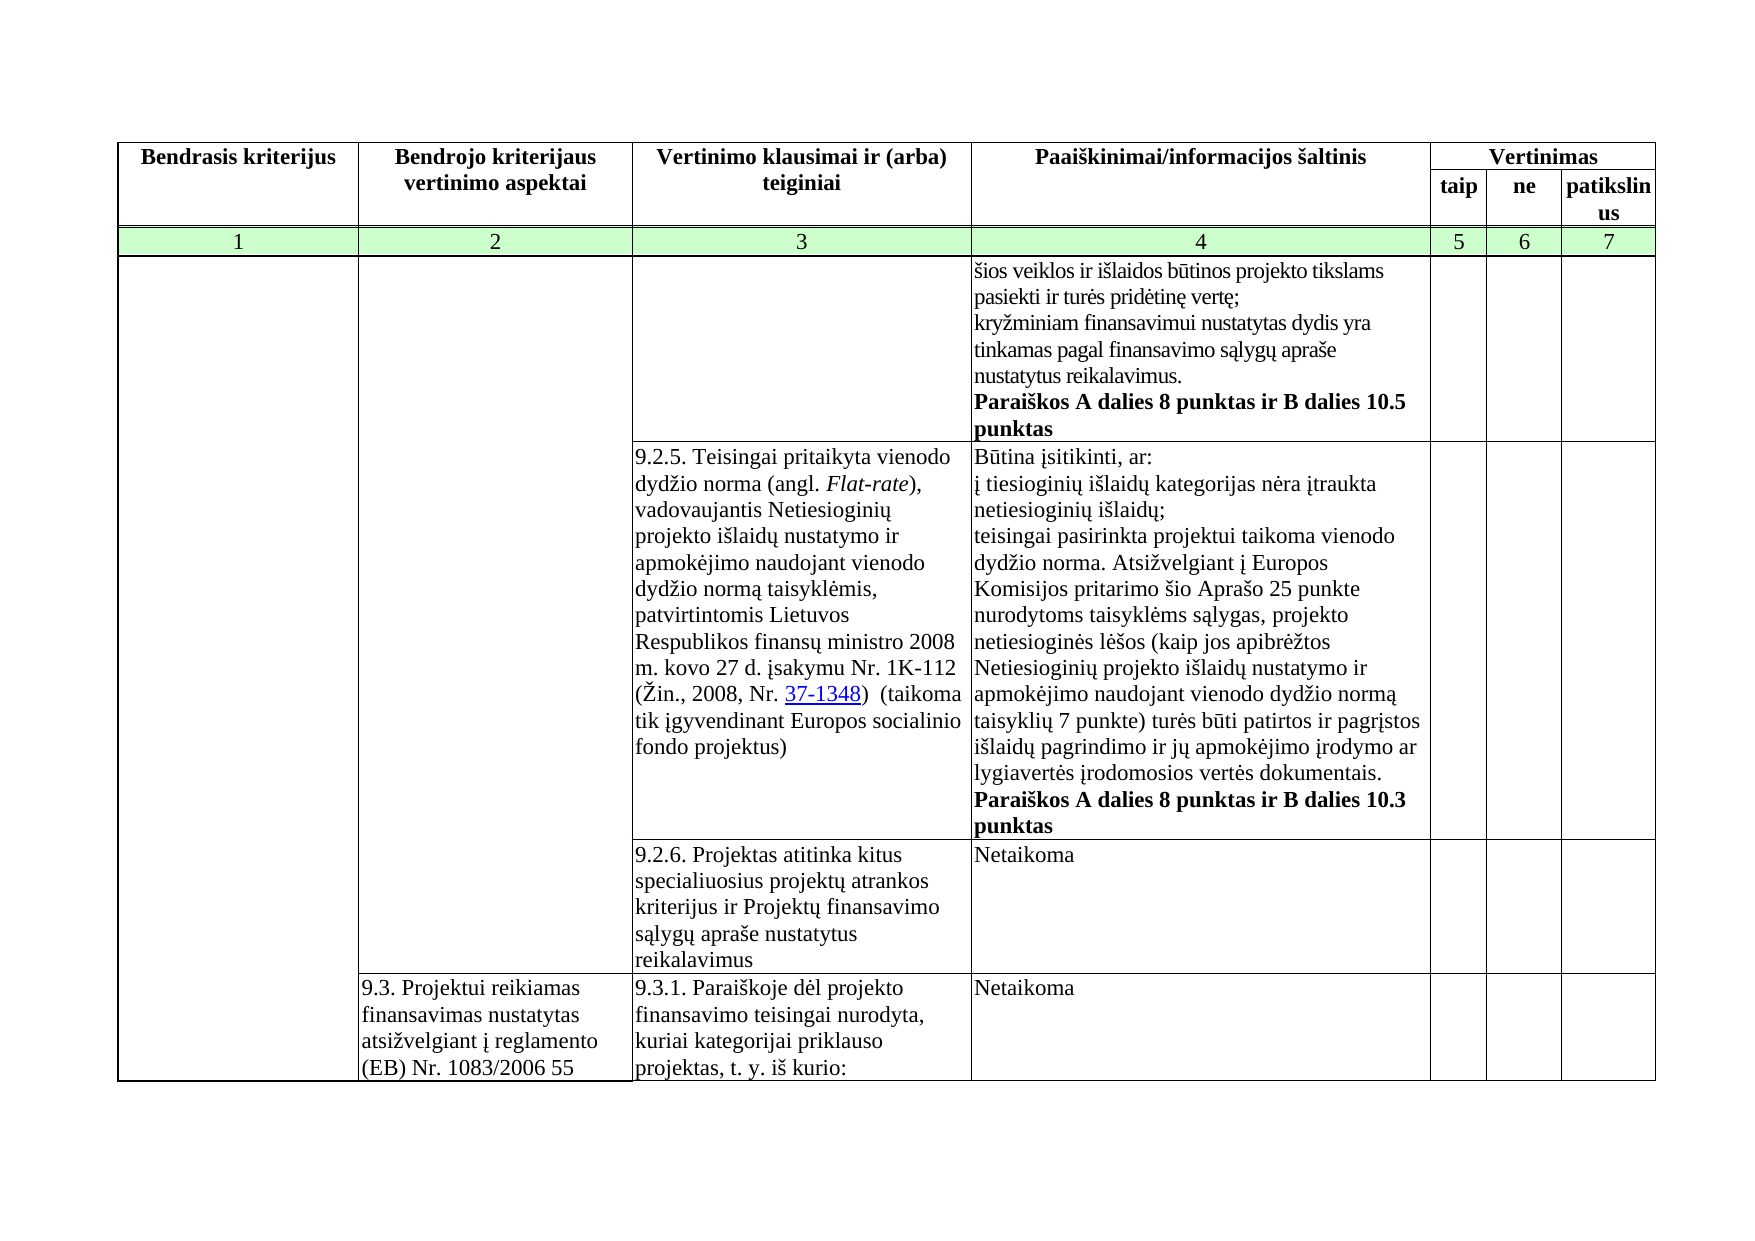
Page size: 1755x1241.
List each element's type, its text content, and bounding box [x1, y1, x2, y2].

table_cell [1487, 974, 1561, 1080]
table_cell [1562, 257, 1655, 441]
table_cell [1431, 974, 1486, 1080]
table_header Vertinimas [1431, 143, 1655, 169]
table_cell 4 [972, 228, 1430, 254]
table_cell 5 [1431, 228, 1486, 254]
table_cell [1562, 840, 1655, 972]
table_cell Netaikoma [972, 974, 1430, 1080]
table_cell šios veiklos ir išlaidos būtinos projekto tikslams pasiekti ir turės pridėtinę vertę; kryžminiam finansavimui nustatytas dydis yra tinkamas pagal finansavimo sąlygų apraše nustatytus reikalavimus. Paraiškos A dalies 8 punktas ir B dalies 10.5 punktas [972, 257, 1430, 441]
table_cell [1487, 257, 1561, 441]
table_header Bendrojo kriterijaus vertinimo aspektai [359, 143, 632, 225]
table_cell [633, 257, 971, 441]
table_header Bendrasis kriterijus [119, 143, 358, 225]
table_cell [1562, 974, 1655, 1080]
table_cell 6 [1487, 228, 1561, 254]
table_cell 9.2.5. Teisingai pritaikyta vienodo dydžio norma (angl. Flat-rate), vadovaujantis Netiesioginių projekto išlaidų nustatymo ir apmokėjimo naudojant vienodo dydžio normą taisyklėmis, patvirtintomis Lietuvos Respublikos finansų ministro 2008 m. kovo 27 d. įsakymu Nr. 1K-112 (Žin., 2008, Nr. 37-1348) (taikoma tik įgyvendinant Europos socialinio fondo projektus) [633, 442, 971, 838]
table_cell 3 [633, 228, 971, 254]
table_cell patikslinus [1562, 170, 1655, 225]
table_cell [1487, 442, 1561, 838]
table_cell 9.3.1. Paraiškoje dėl projekto finansavimo teisingai nurodyta, kuriai kategorijai priklauso projektas, t. y. iš kurio: [633, 974, 971, 1080]
table_cell [1431, 442, 1486, 838]
table_cell 7 [1562, 228, 1655, 254]
table_cell 2 [359, 228, 632, 254]
table_cell 1 [119, 228, 358, 254]
table_cell Netaikoma [972, 840, 1430, 972]
table_header Vertinimo klausimai ir (arba) teiginiai [633, 143, 971, 225]
table_header Paaiškinimai/informacijos šaltinis [972, 143, 1430, 225]
table_cell [119, 257, 358, 1080]
table_cell 9.3. Projektui reikiamas finansavimas nustatytas atsižvelgiant į reglamento (EB) Nr. 1083/2006 55 [359, 974, 632, 1080]
table_cell 9.2.6. Projektas atitinka kitus specialiuosius projektų atrankos kriterijus ir Projektų finansavimo sąlygų apraše nustatytus reikalavimus [633, 840, 971, 972]
table_cell [1431, 257, 1486, 441]
table_cell taip [1431, 170, 1486, 225]
table_cell [1487, 840, 1561, 972]
table_cell [359, 257, 632, 972]
table_cell Būtina įsitikinti, ar: į tiesioginių išlaidų kategorijas nėra įtraukta netiesioginių išlaidų; teisingai pasirinkta projektui taikoma vienodo dydžio norma. Atsižvelgiant į Europos Komisijos pritarimo šio Aprašo 25 punkte nurodytoms taisyklėms sąlygas, projekto netiesioginės lėšos (kaip jos apibrėžtos Netiesioginių projekto išlaidų nustatymo ir apmokėjimo naudojant vienodo dydžio normą taisyklių 7 punkte) turės būti patirtos ir pagrįstos išlaidų pagrindimo ir jų apmokėjimo įrodymo ar lygiavertės įrodomosios vertės dokumentais. Paraiškos A dalies 8 punktas ir B dalies 10.3 punktas [972, 442, 1430, 838]
table_cell [1431, 840, 1486, 972]
table_cell ne [1487, 170, 1561, 225]
table_cell [1562, 442, 1655, 838]
